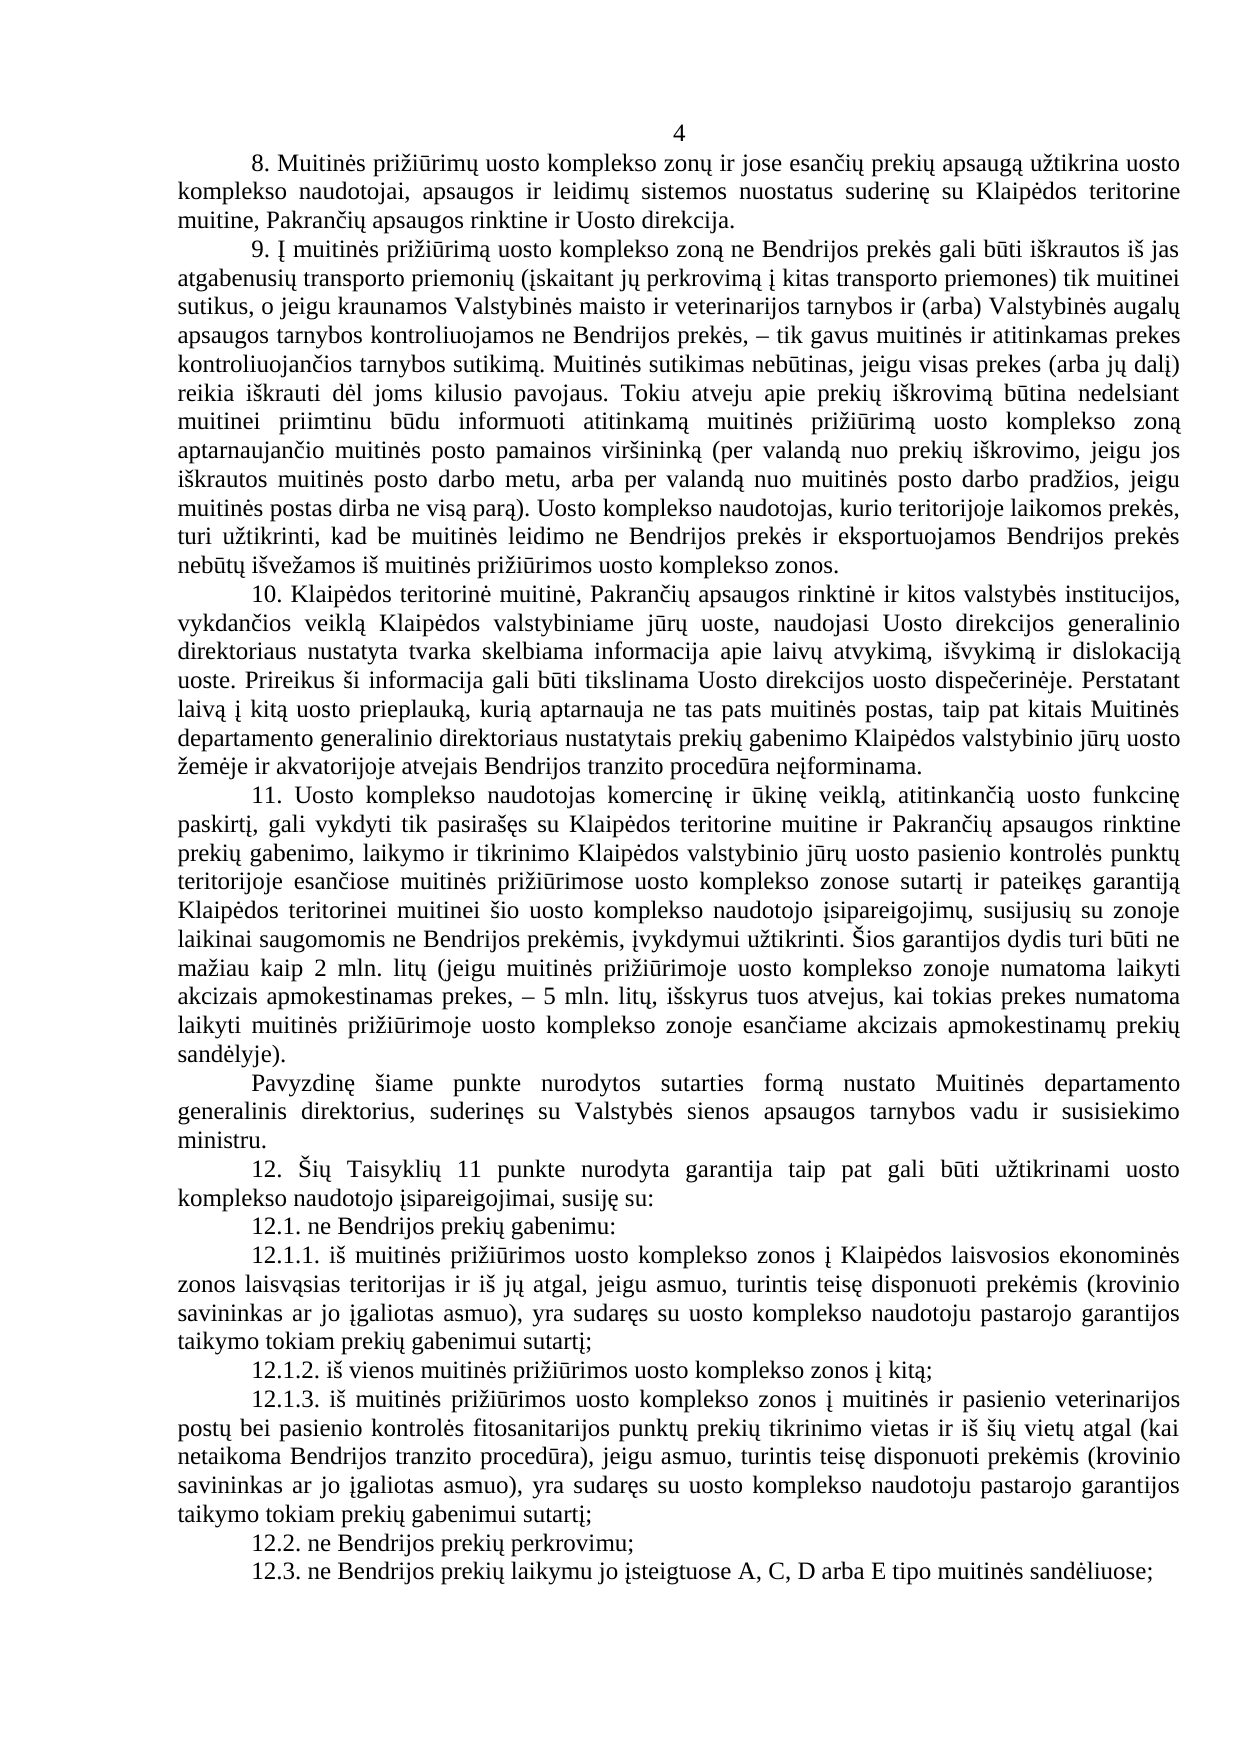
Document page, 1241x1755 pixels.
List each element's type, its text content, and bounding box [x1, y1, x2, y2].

text 11. Uosto komplekso naudotojas komercinę ir ūkinę veiklą, atitinkančią uosto funkcinę paskirtį, gali vykdyti tik pasirašęs su Klaipėdos teritorine muitine ir Pakrančių apsaugos rinktine prekių gabenimo, laikymo ir tikrinimo Klaipėdos valstybinio jūrų uosto pasienio kontrolės punktų teritorijoje esančiose muitinės prižiūrimose uosto komplekso zonose sutartį ir pateikęs garantiją Klaipėdos teritorinei muitinei šio uosto komplekso naudotojo įsipareigojimų, susijusių su zonoje laikinai saugomomis ne Bendrijos prekėmis, įvykdymui užtikrinti. Šios garantijos dydis turi būti ne mažiau kaip 2 mln. litų (jeigu muitinės prižiūrimoje uosto komplekso zonoje numatoma laikyti akcizais apmokestinamas prekes, – 5 mln. litų, išskyrus tuos atvejus, kai tokias prekes numatoma laikyti muitinės prižiūrimoje uosto komplekso zonoje esančiame akcizais apmokestinamų prekių sandėlyje). [177, 780, 1181, 1068]
text 12.1. ne Bendrijos prekių gabenimu: [177, 1211, 1181, 1240]
text 8. Muitinės prižiūrimų uosto komplekso zonų ir jose esančių prekių apsaugą užtikrina uosto komplekso naudotojai, apsaugos ir leidimų sistemos nuostatus suderinę su Klaipėdos teritorine muitine, Pakrančių apsaugos rinktine ir Uosto direkcija. [177, 148, 1181, 234]
text 12.1.2. iš vienos muitinės prižiūrimos uosto komplekso zonos į kitą; [177, 1355, 1181, 1384]
text 12.2. ne Bendrijos prekių perkrovimu; [177, 1528, 1181, 1556]
text 12.1.1. iš muitinės prižiūrimos uosto komplekso zonos į Klaipėdos laisvosios ekonominės zonos laisvąsias teritorijas ir iš jų atgal, jeigu asmuo, turintis teisę disponuoti prekėmis (krovinio savininkas ar jo įgaliotas asmuo), yra sudaręs su uosto komplekso naudotoju pastarojo garantijos taikymo tokiam prekių gabenimui sutartį; [177, 1240, 1181, 1355]
text 12. Šių Taisyklių 11 punkte nurodyta garantija taip pat gali būti užtikrinami uosto komplekso naudotojo įsipareigojimai, susiję su: [177, 1154, 1181, 1211]
text 12.1.3. iš muitinės prižiūrimos uosto komplekso zonos į muitinės ir pasienio veterinarijos postų bei pasienio kontrolės fitosanitarijos punktų prekių tikrinimo vietas ir iš šių vietų atgal (kai netaikoma Bendrijos tranzito procedūra), jeigu asmuo, turintis teisę disponuoti prekėmis (krovinio savininkas ar jo įgaliotas asmuo), yra sudaręs su uosto komplekso naudotoju pastarojo garantijos taikymo tokiam prekių gabenimui sutartį; [177, 1384, 1181, 1528]
text 12.3. ne Bendrijos prekių laikymu jo įsteigtuose A, C, D arba E tipo muitinės sandėliuose; [177, 1556, 1181, 1585]
text Pavyzdinę šiame punkte nurodytos sutarties formą nustato Muitinės departamento generalinis direktorius, suderinęs su Valstybės sienos apsaugos tarnybos vadu ir susisiekimo ministru. [177, 1068, 1181, 1154]
text 9. Į muitinės prižiūrimą uosto komplekso zoną ne Bendrijos prekės gali būti iškrautos iš jas atgabenusių transporto priemonių (įskaitant jų perkrovimą į kitas transporto priemones) tik muitinei sutikus, o jeigu kraunamos Valstybinės maisto ir veterinarijos tarnybos ir (arba) Valstybinės augalų apsaugos tarnybos kontroliuojamos ne Bendrijos prekės, – tik gavus muitinės ir atitinkamas prekes kontroliuojančios tarnybos sutikimą. Muitinės sutikimas nebūtinas, jeigu visas prekes (arba jų dalį) reikia iškrauti dėl joms kilusio pavojaus. Tokiu atveju apie prekių iškrovimą būtina nedelsiant muitinei priimtinu būdu informuoti atitinkamą muitinės prižiūrimą uosto komplekso zoną aptarnaujančio muitinės posto pamainos viršininką (per valandą nuo prekių iškrovimo, jeigu jos iškrautos muitinės posto darbo metu, arba per valandą nuo muitinės posto darbo pradžios, jeigu muitinės postas dirba ne visą parą). Uosto komplekso naudotojas, kurio teritorijoje laikomos prekės, turi užtikrinti, kad be muitinės leidimo ne Bendrijos prekės ir eksportuojamos Bendrijos prekės nebūtų išvežamos iš muitinės prižiūrimos uosto komplekso zonos. [177, 234, 1181, 579]
text 10. Klaipėdos teritorinė muitinė, Pakrančių apsaugos rinktinė ir kitos valstybės institucijos, vykdančios veiklą Klaipėdos valstybiniame jūrų uoste, naudojasi Uosto direkcijos generalinio direktoriaus nustatyta tvarka skelbiama informacija apie laivų atvykimą, išvykimą ir dislokaciją uoste. Prireikus ši informacija gali būti tikslinama Uosto direkcijos uosto dispečerinėje. Perstatant laivą į kitą uosto prieplauką, kurią aptarnauja ne tas pats muitinės postas, taip pat kitais Muitinės departamento generalinio direktoriaus nustatytais prekių gabenimo Klaipėdos valstybinio jūrų uosto žemėje ir akvatorijoje atvejais Bendrijos tranzito procedūra neįforminama. [177, 579, 1181, 780]
